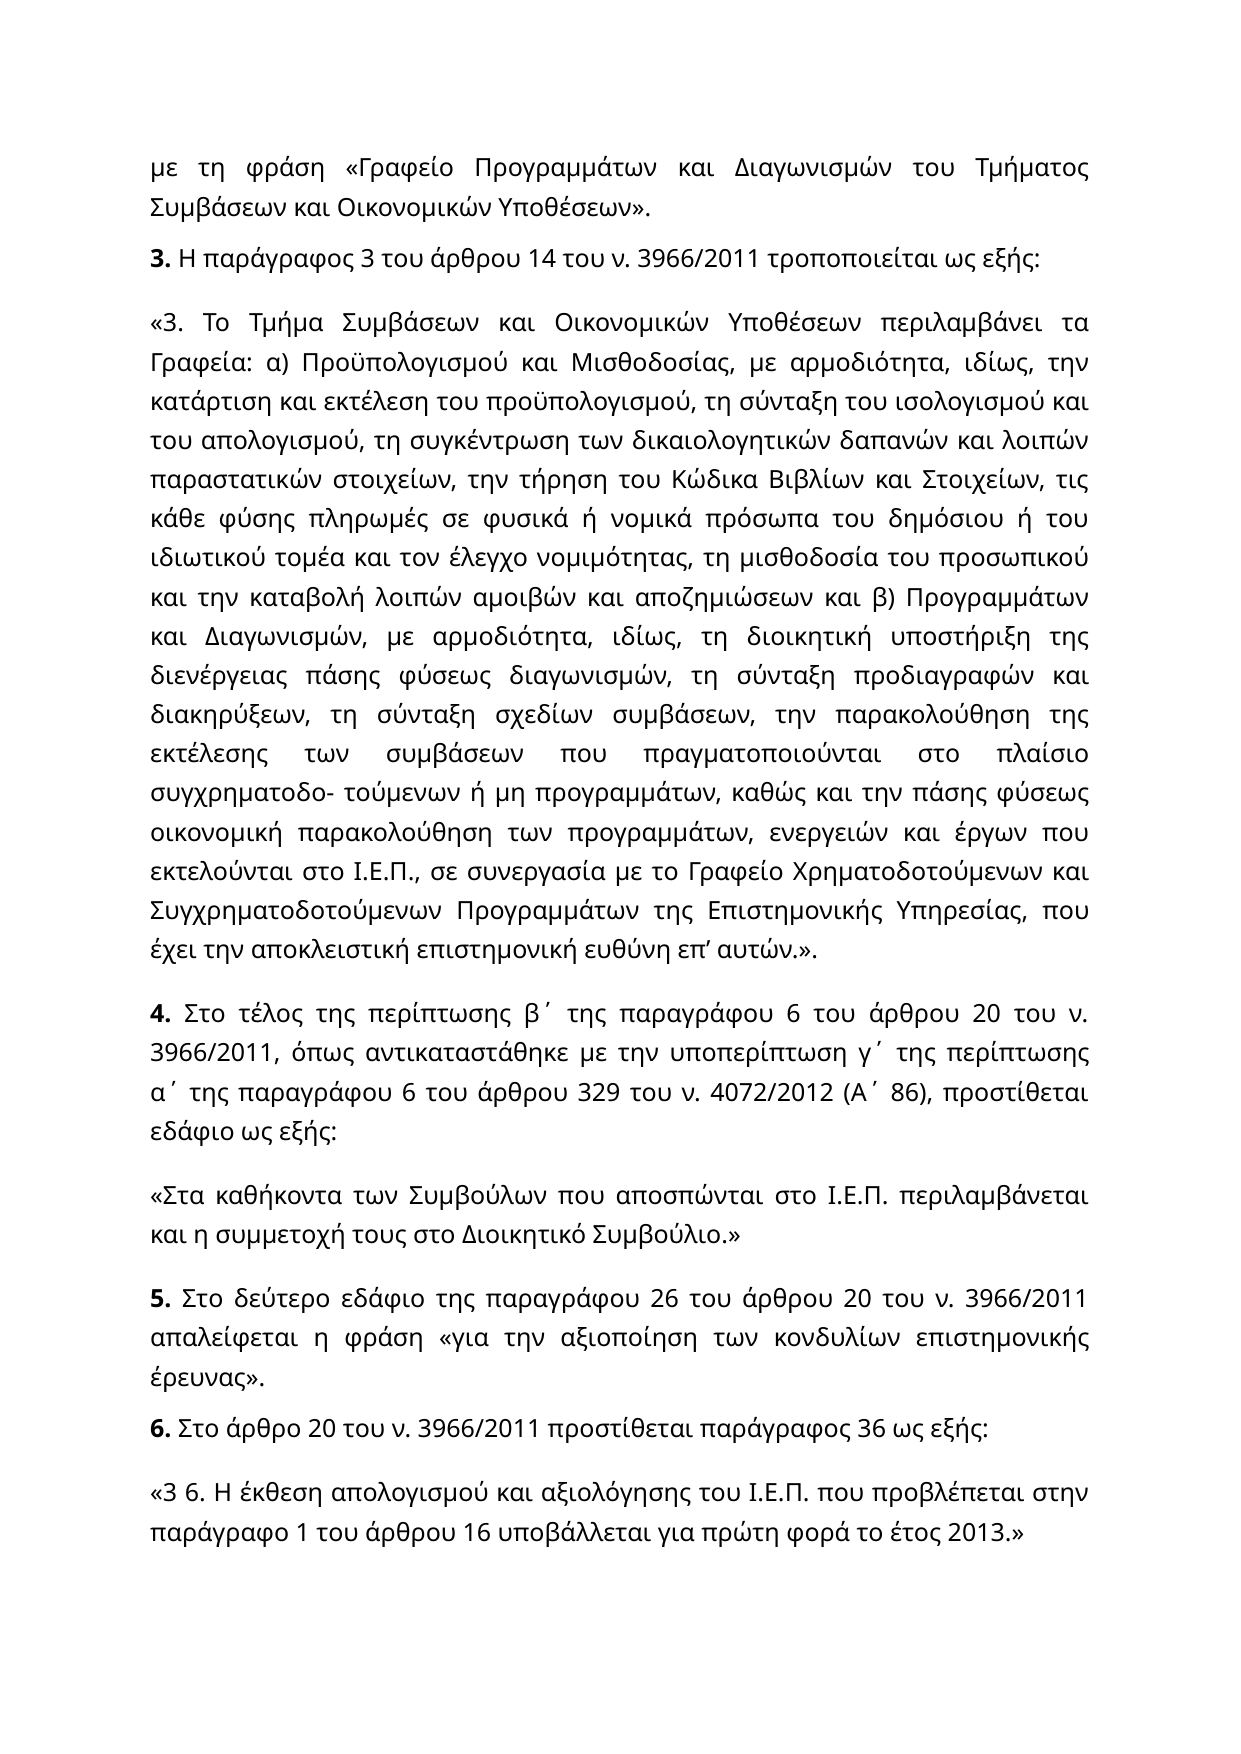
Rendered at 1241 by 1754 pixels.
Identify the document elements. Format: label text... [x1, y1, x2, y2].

text 5. Στο δεύτερο εδάφιο της παραγράφου 26 του άρθρου 20 του ν. 3966/2011 απαλείφεται η φράση «για την αξιοποίηση των κονδυλίων επιστημονικής έρευνας». [150, 1281, 1090, 1393]
text «3. Το Τμήμα Συμβάσεων και Οικονομικών Υποθέσεων περιλαμβάνει τα Γραφεία: α) Προϋπολογισμού και Μισθοδοσίας, με αρμοδιότητα, ιδίως, την κατάρτιση και εκτέλεση του προϋπολογισμού, τη σύνταξη του ισολογισμού και του απολογισμού, τη συγκέντρωση των δικαιολογητικών δαπανών και λοιπών παραστατικών στοιχείων, την τήρηση του Κώδικα Βιβλίων και Στοιχείων, τις κάθε φύσης πληρωμές σε φυσικά ή νομικά πρόσωπα του δημόσιου ή του ιδιωτικού τομέα και τον έλεγχο νομιμότητας, τη μισθοδοσία του προσωπικού και την καταβολή λοιπών αμοιβών και αποζημιώσεων και β) Προγραμμάτων και Διαγωνισμών, με αρμοδιότητα, ιδίως, τη διοικητική υποστήριξη της διενέργειας πάσης φύσεως διαγωνισμών, τη σύνταξη προδιαγραφών και διακηρύξεων, τη σύνταξη σχεδίων συμβάσεων, την παρακολούθηση της εκτέλεσης των συμβάσεων που πραγματοποιούνται στο πλαίσιο συγχρηματοδο- τούμενων ή μη προγραμμάτων, καθώς και την πάσης φύσεως οικονομική παρακολούθηση των προγραμμάτων, ενεργειών και έργων που εκτελούνται στο Ι.Ε.Π., σε συνεργασία με το Γραφείο Χρηματοδοτούμενων και Συγχρηματοδοτούμενων Προγραμμάτων της Επιστημονικής Υπηρεσίας, που έχει την αποκλειστική επιστημονική ευθύνη επ’ αυτών.». [150, 305, 1090, 966]
text 3. Η παράγραφος 3 του άρθρου 14 του ν. 3966/2011 τροποποιείται ως εξής: [150, 241, 1090, 275]
text 4. Στο τέλος της περίπτωσης β΄ της παραγράφου 6 του άρθρου 20 του ν. 3966/2011, όπως αντικαταστάθηκε με την υποπερίπτωση γ΄ της περίπτωσης α΄ της παραγράφου 6 του άρθρου 329 του ν. 4072/2012 (Α΄ 86), προστίθεται εδάφιο ως εξής: [150, 996, 1090, 1147]
text 6. Στο άρθρο 20 του ν. 3966/2011 προστίθεται παράγραφος 36 ως εξής: [150, 1411, 1090, 1445]
text «Στα καθήκοντα των Συμβούλων που αποσπώνται στο Ι.Ε.Π. περιλαμβάνεται και η συμμετοχή τους στο Διοικητικό Συμβούλιο.» [150, 1177, 1090, 1251]
text με τη φράση «Γραφείο Προγραμμάτων και Διαγωνισμών του Τμήματος Συμβάσεων και Οικονομικών Υποθέσεων». [150, 150, 1090, 223]
text «3 6. Η έκθεση απολογισμού και αξιολόγησης του Ι.Ε.Π. που προβλέπεται στην παράγραφο 1 του άρθρου 16 υποβάλλεται για πρώτη φορά το έτος 2013.» [150, 1475, 1090, 1548]
